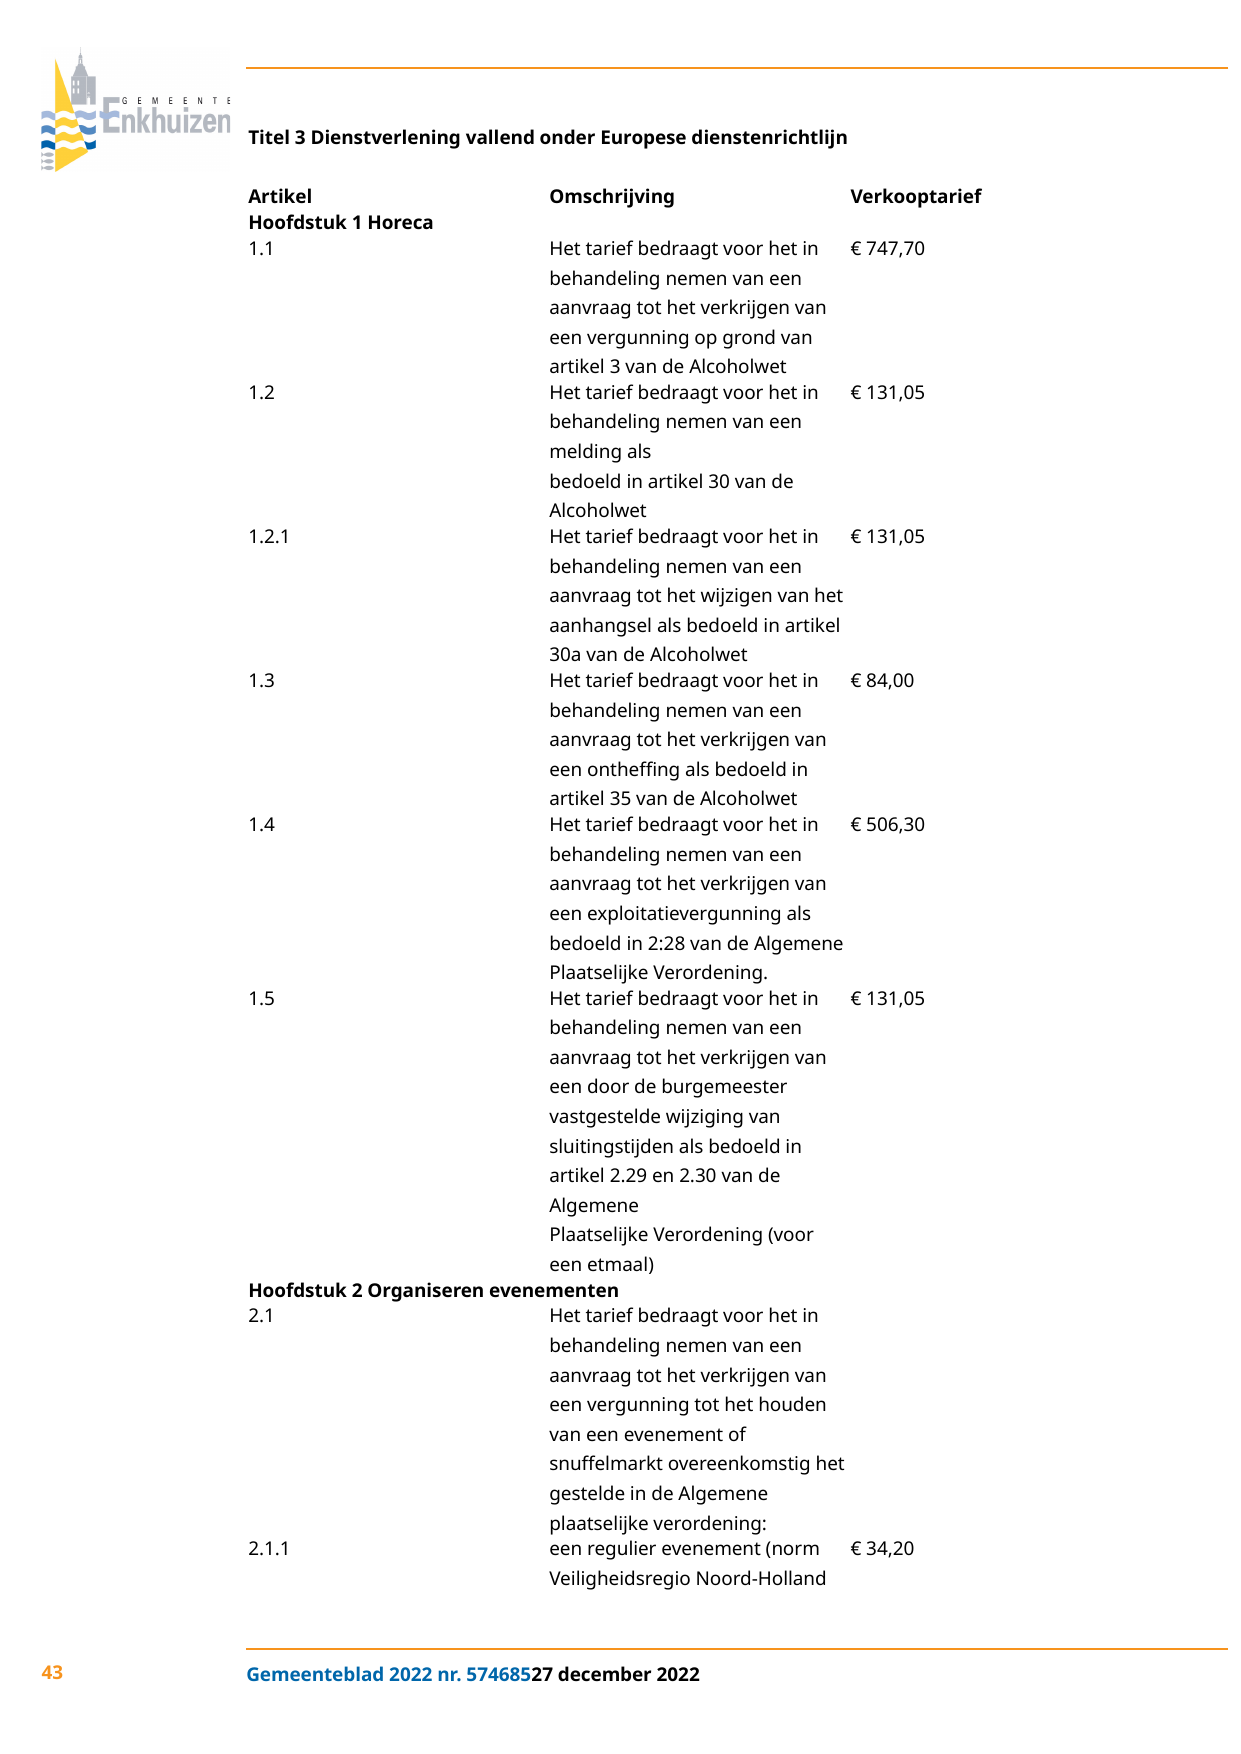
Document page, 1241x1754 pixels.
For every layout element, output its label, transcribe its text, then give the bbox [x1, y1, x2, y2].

table_cell € 747,70 [850, 235, 1152, 379]
table_cell 1.2.1 [248, 523, 549, 667]
table_cell 1.3 [248, 667, 549, 811]
table_cell [850, 1303, 1152, 1536]
table_cell € 34,20 [850, 1536, 1152, 1591]
text Titel 3 Dienstverlening vallend onder Europese dienstenrichtlijn [248, 124, 1152, 150]
table_cell 1.1 [248, 235, 549, 379]
table_cell 2.1.1 [248, 1536, 549, 1591]
table_cell € 506,30 [850, 811, 1152, 985]
table_cell Het tarief bedraagt voor het in behandeling nemen van een aanvraag tot het verkrijgen van een vergunning op grond van artikel 3 van de Alcoholwet [549, 235, 850, 379]
table_cell Het tarief bedraagt voor het in behandeling nemen van een aanvraag tot het verkrijgen van een exploitatievergunning als bedoeld in 2:28 van de Algemene Plaatselijke Verordening. [549, 811, 850, 985]
table_header Omschrijving [549, 184, 850, 209]
picture [41, 47, 231, 172]
table_cell 1.4 [248, 811, 549, 985]
table_cell € 131,05 [850, 379, 1152, 523]
table_header Artikel [248, 184, 549, 209]
table_cell € 84,00 [850, 667, 1152, 811]
table_cell € 131,05 [850, 523, 1152, 667]
table_cell een regulier evenement (norm Veiligheidsregio Noord-Holland [549, 1536, 850, 1591]
table_cell Het tarief bedraagt voor het in behandeling nemen van een aanvraag tot het verkrijgen van een ontheffing als bedoeld in artikel 35 van de Alcoholwet [549, 667, 850, 811]
table_cell € 131,05 [850, 985, 1152, 1277]
table_cell Hoofdstuk 2 Organiseren evenementen [248, 1277, 1152, 1303]
table_cell Het tarief bedraagt voor het in behandeling nemen van een aanvraag tot het wijzigen van het aanhangsel als bedoeld in artikel 30a van de Alcoholwet [549, 523, 850, 667]
table_cell 1.5 [248, 985, 549, 1277]
table_cell Het tarief bedraagt voor het in behandeling nemen van een melding als bedoeld in artikel 30 van de Alcoholwet [549, 379, 850, 523]
table_cell 2.1 [248, 1303, 549, 1536]
table_cell 1.2 [248, 379, 549, 523]
table_cell Hoofdstuk 1 Horeca [248, 209, 1152, 235]
table_cell Het tarief bedraagt voor het in behandeling nemen van een aanvraag tot het verkrijgen van een vergunning tot het houden van een evenement of snuffelmarkt overeenkomstig het gestelde in de Algemene plaatselijke verordening: [549, 1303, 850, 1536]
table_cell Het tarief bedraagt voor het in behandeling nemen van een aanvraag tot het verkrijgen van een door de burgemeester vastgestelde wijziging van sluitingstijden als bedoeld in artikel 2.29 en 2.30 van de Algemene Plaatselijke Verordening (voor een etmaal) [549, 985, 850, 1277]
table_header Verkooptarief [850, 184, 1152, 209]
